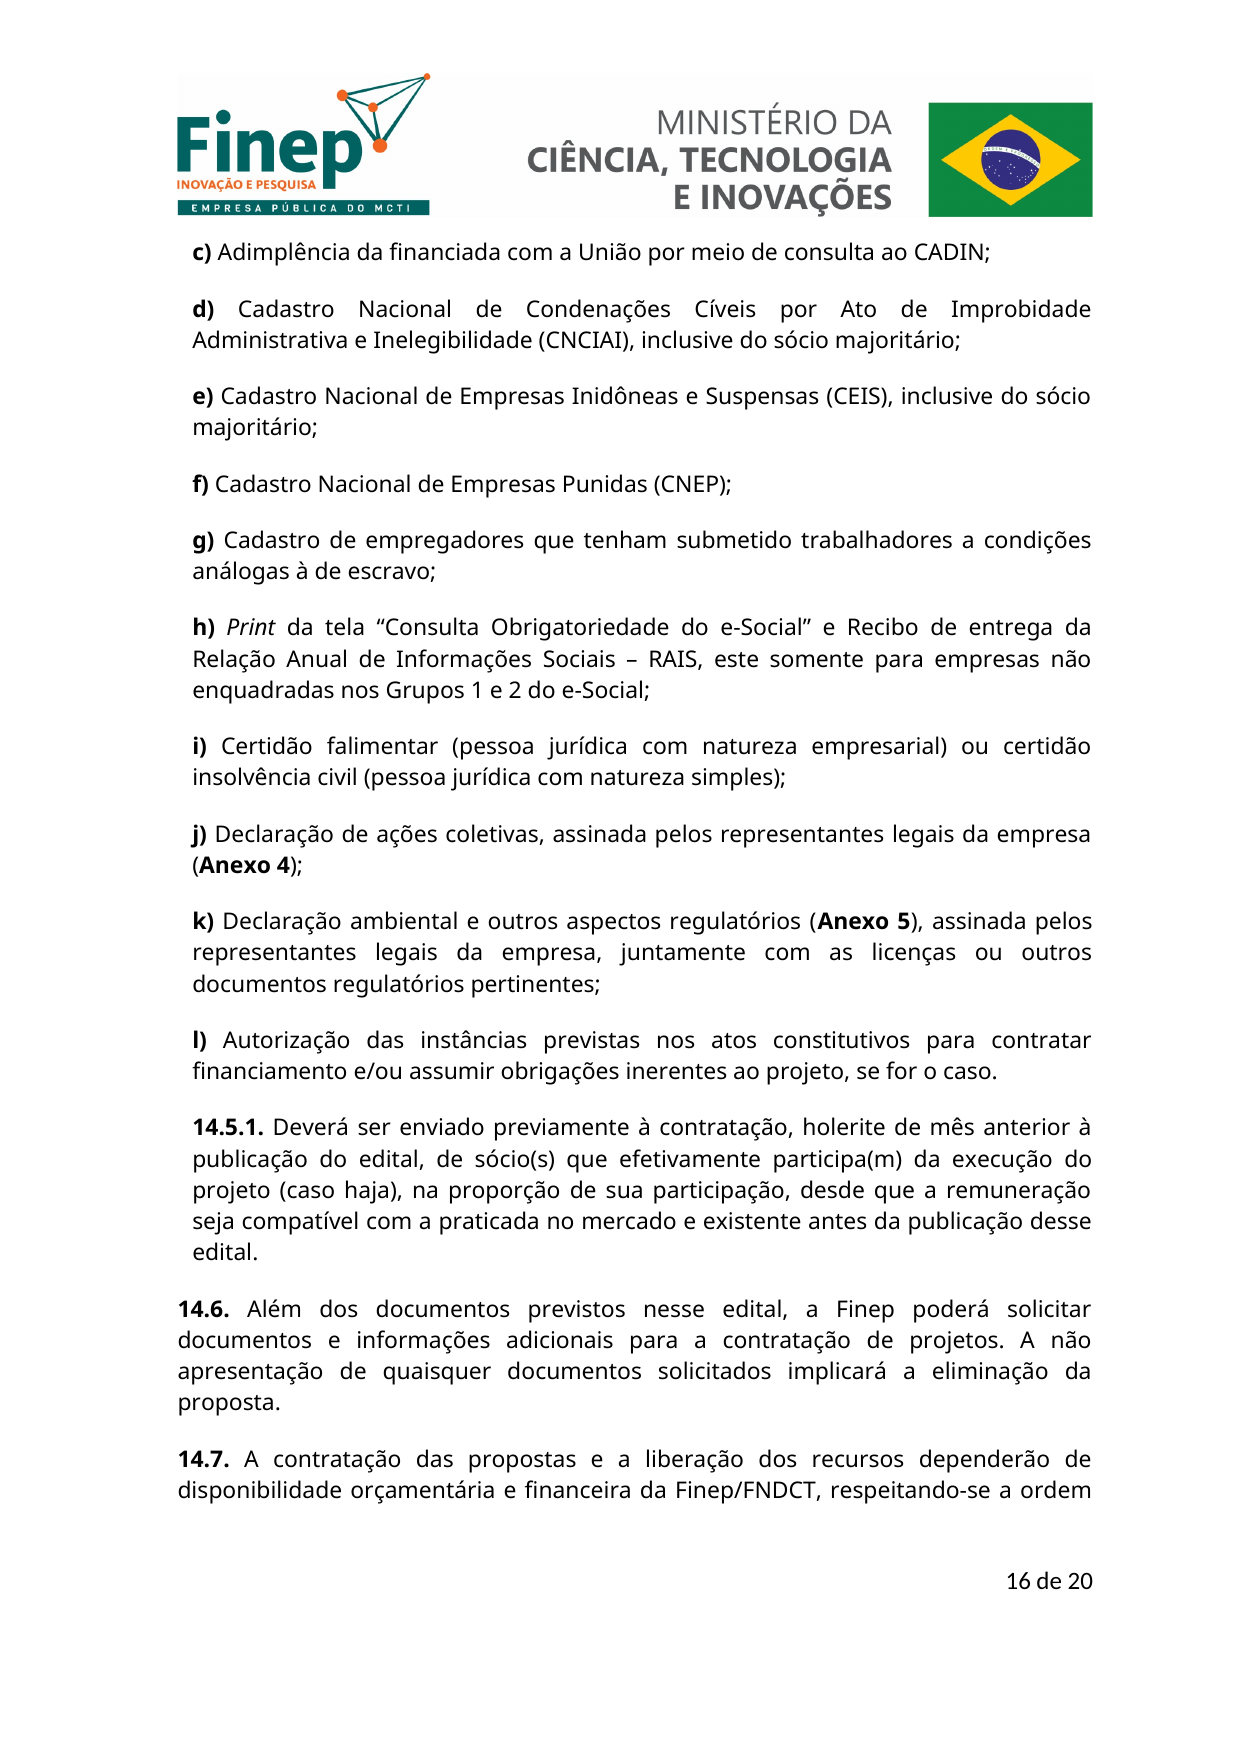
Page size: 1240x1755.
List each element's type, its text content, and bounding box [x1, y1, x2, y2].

text k) Declaração ambiental e outros aspectos regulatórios (Anexo 5), assinada pelos representantes legais da empresa, juntamente com as licenças ou outros documentos regulatórios pertinentes; [192, 905, 1093, 999]
text j) Declaração de ações coletivas, assinada pelos representantes legais da empresa (Anexo 4); [192, 817, 1093, 880]
text l) Autorização das instâncias previstas nos atos constitutivos para contratar financiamento e/ou assumir obrigações inerentes ao projeto, se for o caso. [192, 1024, 1093, 1086]
text i) Certidão falimentar (pessoa jurídica com natureza empresarial) ou certidão insolvência civil (pessoa jurídica com natureza simples); [192, 730, 1093, 792]
text c) Adimplência da financiada com a União por meio de consulta ao CADIN; [192, 236, 1093, 267]
text g) Cadastro de empregadores que tenham submetido trabalhadores a condições análogas à de escravo; [192, 524, 1093, 586]
text h) Print da tela “Consulta Obrigatoriedade do e-Social” e Recibo de entrega da Relação Anual de Informações Sociais – RAIS, este somente para empresas não enquadradas nos Grupos 1 e 2 do e-Social; [192, 611, 1093, 705]
text d) Cadastro Nacional de Condenações Cíveis por Ato de Improbidade Administrativa e Inelegibilidade (CNCIAI), inclusive do sócio majoritário; [192, 292, 1093, 355]
text e) Cadastro Nacional de Empresas Inidôneas e Suspensas (CEIS), inclusive do sócio majoritário; [192, 380, 1093, 442]
text 14.7. A contratação das propostas e a liberação dos recursos dependerão de disponibilidade orçamentária e financeira da Finep/FNDCT, respeitando-se a ordem [177, 1442, 1093, 1505]
text f) Cadastro Nacional de Empresas Punidas (CNEP); [192, 467, 1093, 499]
text 14.5.1. Deverá ser enviado previamente à contratação, holerite de mês anterior à publicação do edital, de sócio(s) que efetivamente participa(m) da execução do projeto (caso haja), na proporção de sua participação, desde que a remuneração seja compatível com a praticada no mercado e existente antes da publicação desse edital. [192, 1111, 1093, 1267]
text 14.6. Além dos documentos previstos nesse edital, a Finep poderá solicitar documentos e informações adicionais para a contratação de projetos. A não apresentação de quaisquer documentos solicitados implicará a eliminação da proposta. [177, 1292, 1093, 1417]
